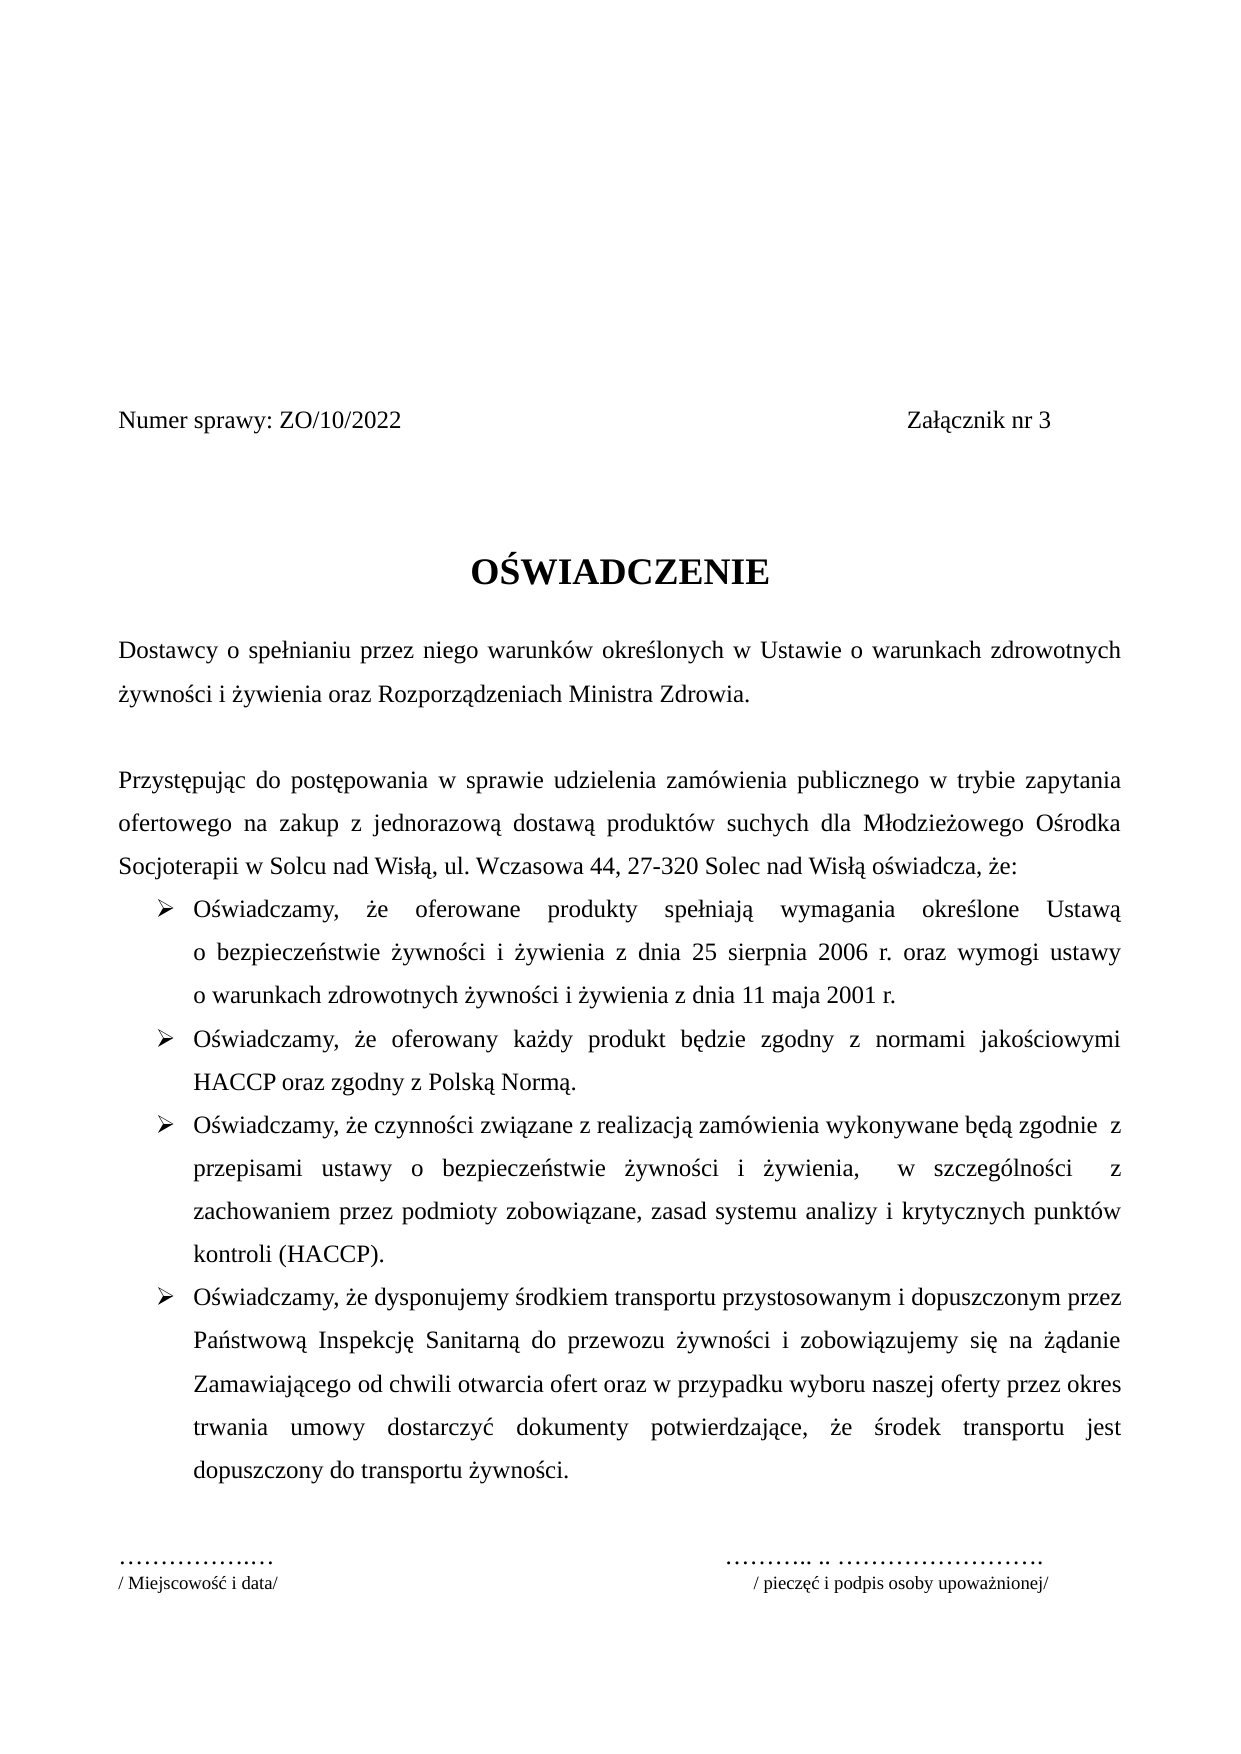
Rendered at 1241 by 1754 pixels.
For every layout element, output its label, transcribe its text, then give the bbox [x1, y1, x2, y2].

list Oświadczamy, że dysponujemy środkiem transportu przystosowanym i dopuszczonym przez Państwową Inspekcję Sanitarną do przewozu żywności i zobowiązujemy się na żądanie Zamawiającego od chwili otwarcia ofert oraz w przypadku wyboru naszej oferty przez okres trwania umowy dostarczyć dokumenty potwierdzające, że środek transportu jest dopuszczony do transportu żywności. [156, 1282, 1122, 1484]
list Oświadczamy, że oferowany każdy produkt będzie zgodny z normami jakościowymi HACCP oraz zgodny z Polską Normą. [156, 1024, 1122, 1096]
text OŚWIADCZENIE [118, 549, 1122, 592]
text …………….… ……….. .. ……………………. / Miejscowość i data/ / pieczęć i podpis osoby upoważnionej/ [118, 1541, 1122, 1594]
text Numer sprawy: ZO/10/2022 Załącznik nr 3 [118, 406, 1122, 434]
list Oświadczamy, że oferowane produkty spełniają wymagania określone Ustawą o bezpieczeństwie żywności i żywienia z dnia 25 sierpnia 2006 r. oraz wymogi ustawy o warunkach zdrowotnych żywności i żywienia z dnia 11 maja 2001 r. [156, 894, 1122, 1009]
list Oświadczamy, że czynności związane z realizacją zamówienia wykonywane będą zgodnie z przepisami ustawy o bezpieczeństwie żywności i żywienia, w szczególności z zachowaniem przez podmioty zobowiązane, zasad systemu analizy i krytycznych punktów kontroli (HACCP). [156, 1110, 1122, 1268]
text Przystępując do postępowania w sprawie udzielenia zamówienia publicznego w trybie zapytania ofertowego na zakup z jednorazową dostawą produktów suchych dla Młodzieżowego Ośrodka Socjoterapii w Solcu nad Wisłą, ul. Wczasowa 44, 27-320 Solec nad Wisłą oświadcza, że: [118, 765, 1122, 880]
text Dostawcy o spełnianiu przez niego warunków określonych w Ustawie o warunkach zdrowotnych żywności i żywienia oraz Rozporządzeniach Ministra Zdrowia. [118, 636, 1122, 707]
